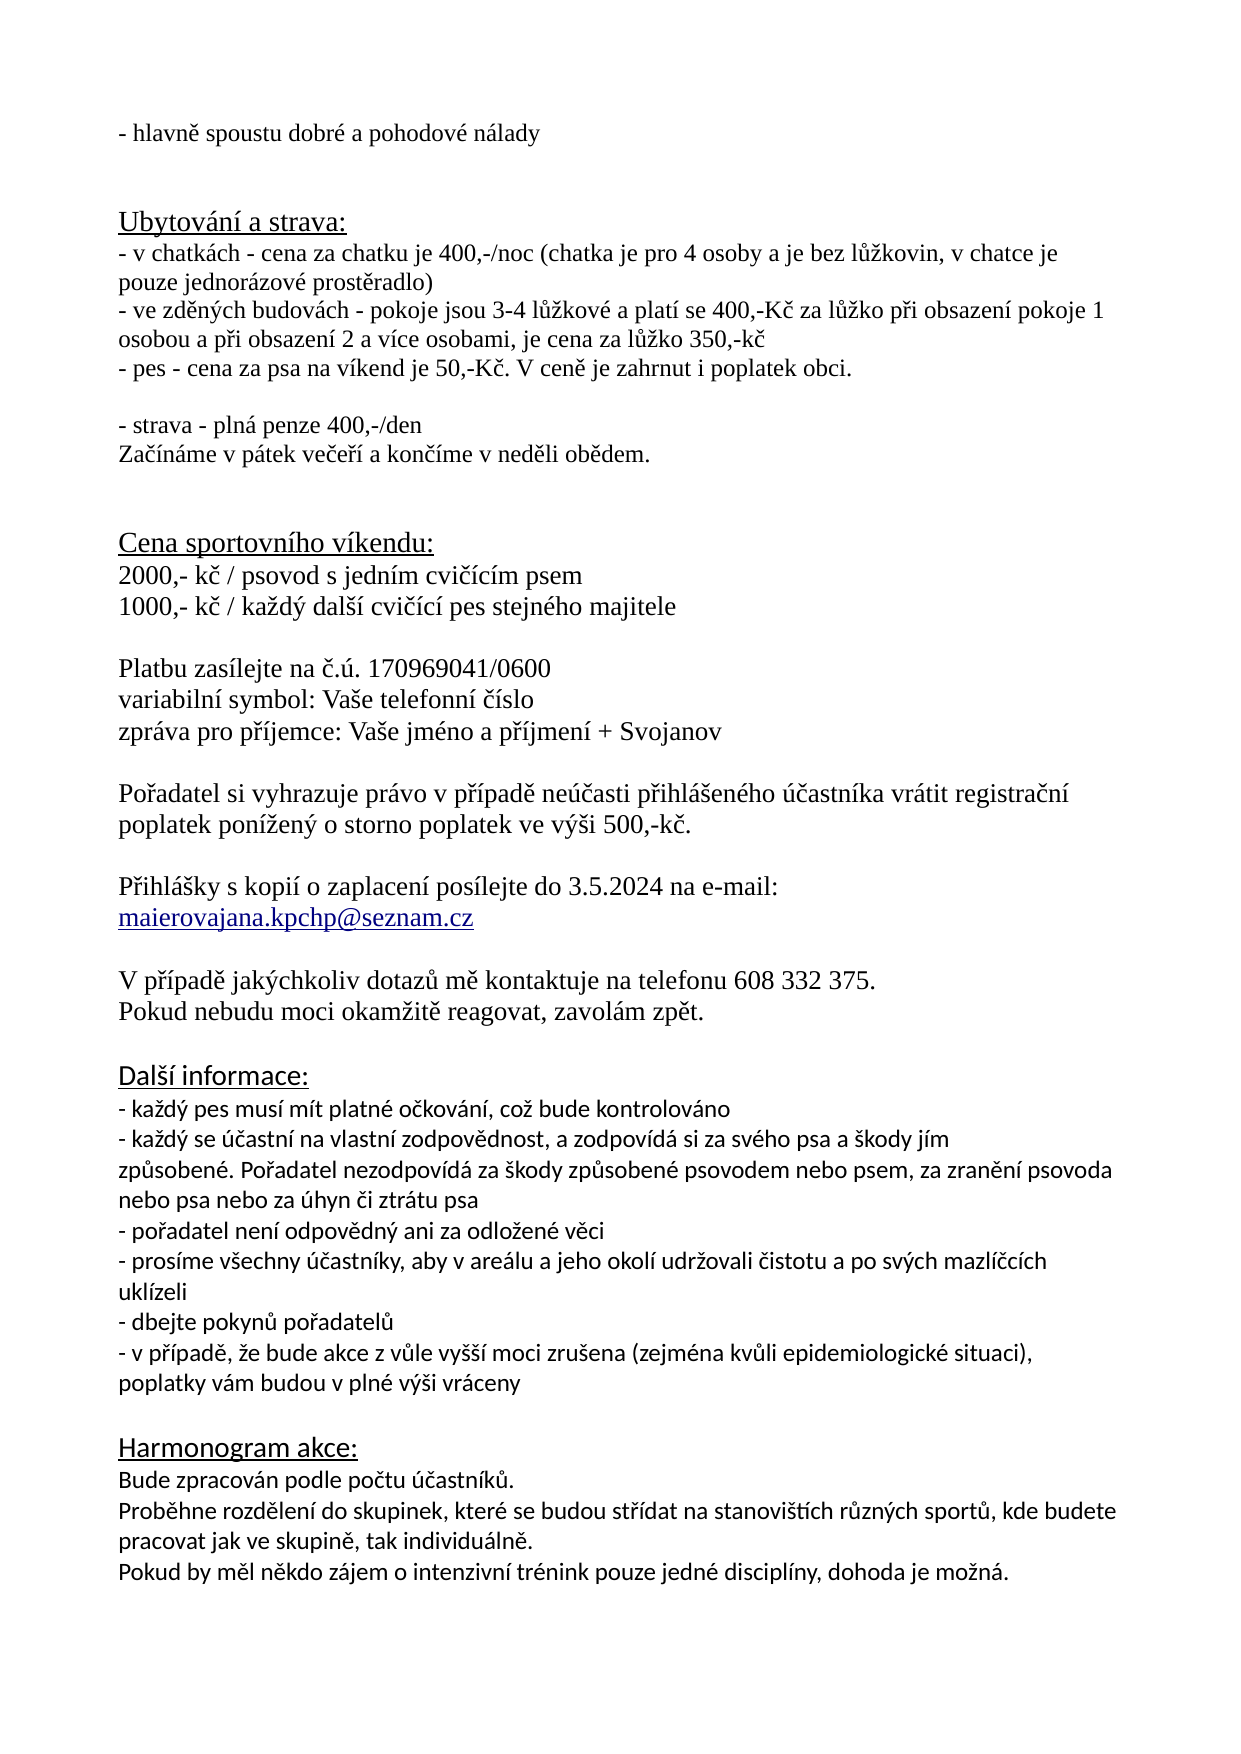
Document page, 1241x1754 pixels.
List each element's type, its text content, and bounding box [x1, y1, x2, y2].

text - pořadatel není odpovědný ani za odložené věci [118, 1215, 1122, 1246]
text - v případě, že bude akce z vůle vyšší moci zrušena (zejména kvůli epidemiologické situaci), poplatky vám budou v plné výši vráceny [118, 1337, 1122, 1398]
text Proběhne rozdělení do skupinek, které se budou střídat na stanovištích různých sportů, kde budete pracovat jak ve skupině, tak individuálně. [118, 1495, 1122, 1556]
text Ubytování a strava: [118, 204, 1122, 238]
text 2000,- kč / psovod s jedním cvičícím psem [118, 559, 1122, 590]
text - dbejte pokynů pořadatelů [118, 1307, 1122, 1337]
text - každý pes musí mít platné očkování, což bude kontrolováno - každý se účastní na vlastní zodpovědnost, a zodpovídá si za svého psa a škody jím způsobené. Pořadatel nezodpovídá za škody způsobené psovodem nebo psem, za zranění psovoda nebo psa nebo za úhyn či ztrátu psa [118, 1093, 1122, 1215]
text 1000,- kč / každý další cvičící pes stejného majitele [118, 590, 1122, 621]
text Další informace: [118, 1057, 1122, 1093]
text - pes - cena za psa na víkend je 50,-Kč. V ceně je zahrnut i poplatek obci. [118, 353, 1122, 382]
text Pokud by měl někdo zájem o intenzivní trénink pouze jedné disciplíny, dohoda je možná. [118, 1556, 1122, 1586]
text V případě jakýchkoliv dotazů mě kontaktuje na telefonu 608 332 375. [118, 964, 1122, 995]
text Cena sportovního víkendu: [118, 525, 1122, 559]
text - strava - plná penze 400,-/den [118, 410, 1122, 439]
text Začínáme v pátek večeří a končíme v neděli obědem. [118, 439, 1122, 468]
text Pořadatel si vyhrazuje právo v případě neúčasti přihlášeného účastníka vrátit registrační poplatek ponížený o storno poplatek ve výši 500,-kč. [118, 777, 1122, 839]
text Platbu zasílejte na č.ú. 170969041/0600 [118, 652, 1122, 683]
text - hlavně spoustu dobré a pohodové nálady [118, 118, 1122, 147]
text - v chatkách - cena za chatku je 400,-/noc (chatka je pro 4 osoby a je bez lůžkovin, v chatce je pouze jednorázové prostěradlo) [118, 238, 1122, 295]
text variabilní symbol: Vaše telefonní číslo [118, 683, 1122, 715]
text Harmonogram akce: [118, 1429, 1122, 1464]
text - ve zděných budovách - pokoje jsou 3-4 lůžkové a platí se 400,-Kč za lůžko při obsazení pokoje 1 osobou a při obsazení 2 a více osobami, je cena za lůžko 350,-kč [118, 295, 1122, 353]
text Pokud nebudu moci okamžitě reagovat, zavolám zpět. [118, 995, 1122, 1026]
text - prosíme všechny účastníky, aby v areálu a jeho okolí udržovali čistotu a po svých mazlíčcích uklízeli [118, 1246, 1122, 1307]
text Přihlášky s kopií o zaplacení posílejte do 3.5.2024 na e-mail: maierovajana.kpchp@seznam.cz [118, 870, 1122, 933]
text zpráva pro příjemce: Vaše jméno a příjmení + Svojanov [118, 715, 1122, 746]
text Bude zpracován podle počtu účastníků. [118, 1464, 1122, 1495]
